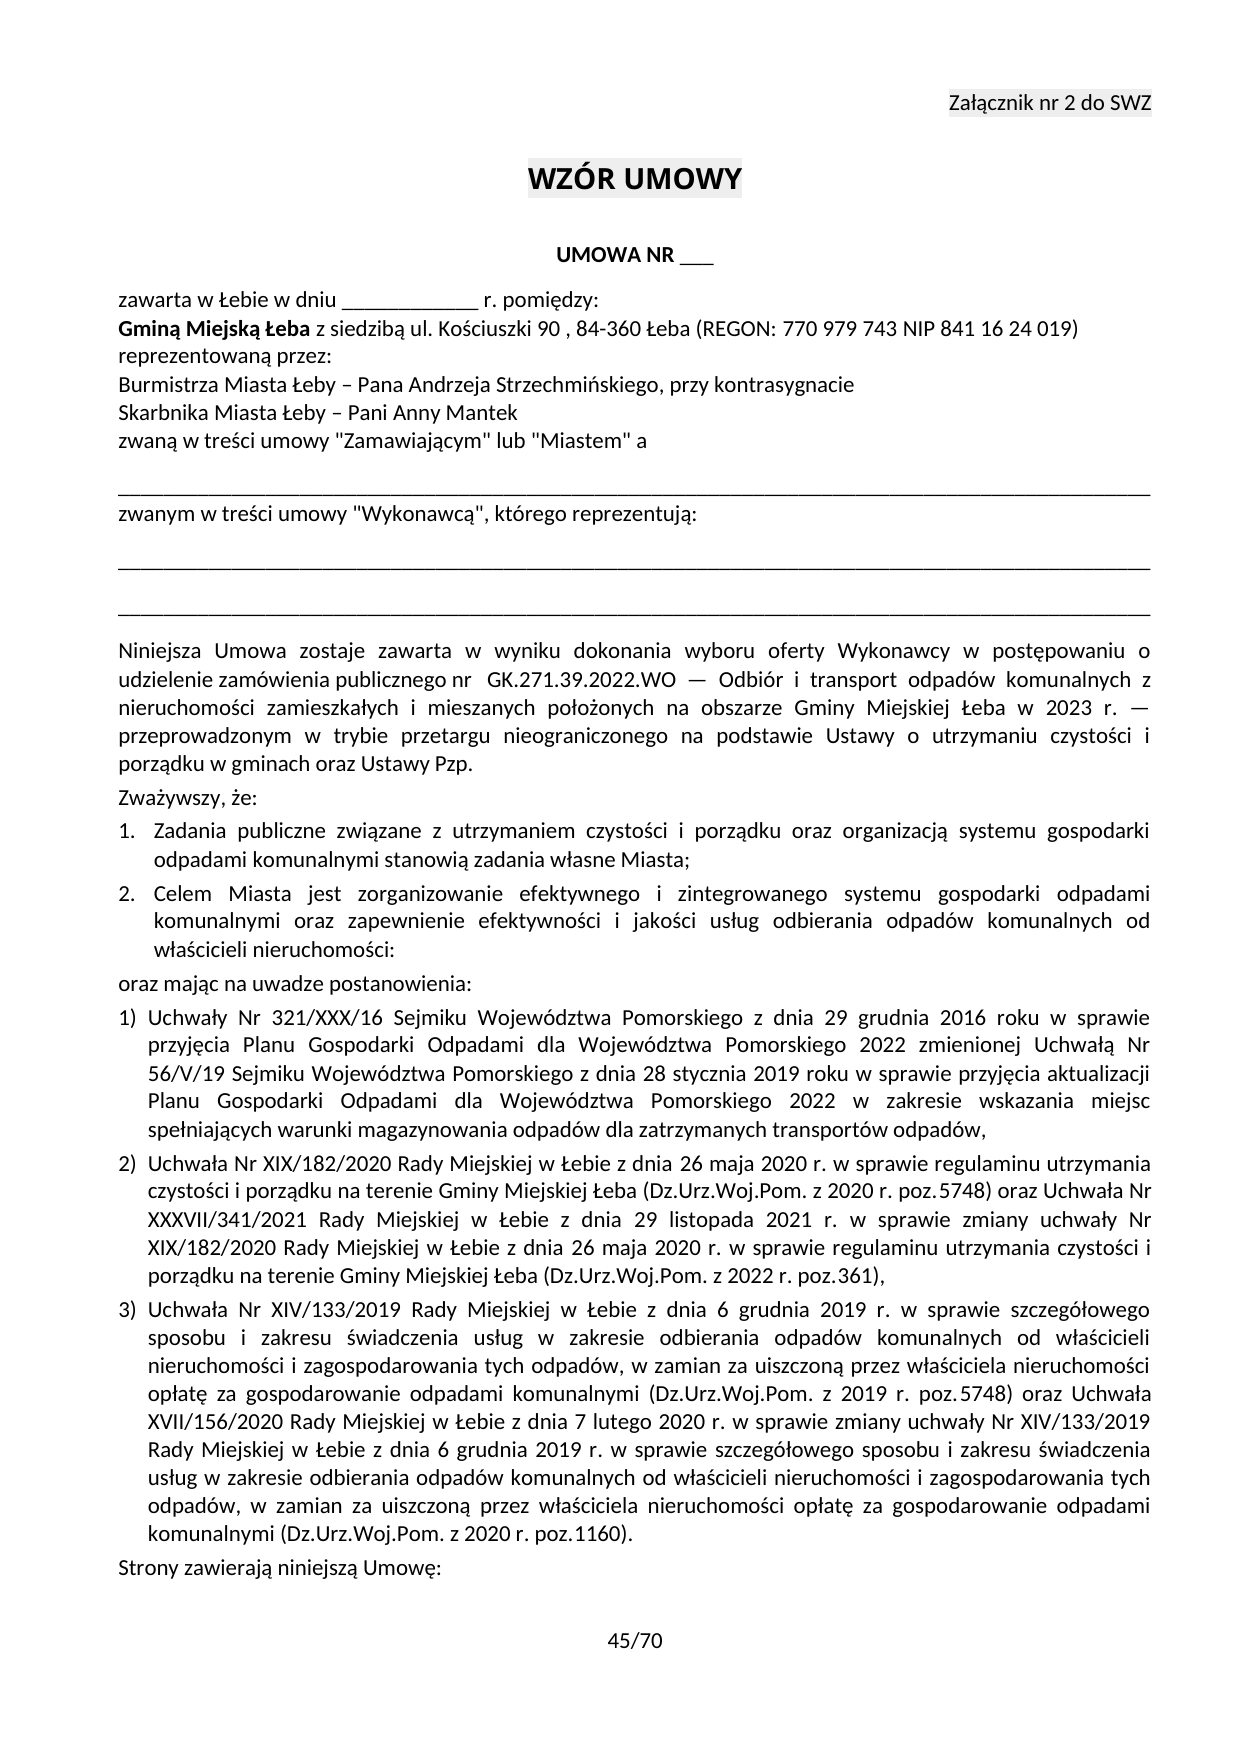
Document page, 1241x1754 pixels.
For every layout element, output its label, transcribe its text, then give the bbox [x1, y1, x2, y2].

list Celem Miasta jest zorganizowanie efektywnego i zintegrowanego systemu gospodarki odpadami komunalnymi oraz zapewnienie efektywności i jakości usług odbierania odpadów komunalnych od właścicieli nieruchomości: [118, 879, 1152, 963]
text zwaną w treści umowy "Zamawiającym" lub "Miastem" a [118, 426, 1152, 454]
list Uchwała Nr XIV/133/2019 Rady Miejskiej w Łebie z dnia 6 grudnia 2019 r. w sprawie szczegółowego sposobu i zakresu świadczenia usług w zakresie odbierania odpadów komunalnych od właścicieli nieruchomości i zagospodarowania tych odpadów, w zamian za uiszczoną przez właściciela nieruchomości opłatę za gospodarowanie odpadami komunalnymi (Dz.Urz.Woj.Pom. z 2019 r. poz.5748) oraz Uchwała XVII/156/2020 Rady Miejskiej w Łebie z dnia 7 lutego 2020 r. w sprawie zmiany uchwały Nr XIV/133/2019 Rady Miejskiej w Łebie z dnia 6 grudnia 2019 r. w sprawie szczegółowego sposobu i zakresu świadczenia usług w zakresie odbierania odpadów komunalnych od właścicieli nieruchomości i zagospodarowania tych odpadów, w zamian za uiszczoną przez właściciela nieruchomości opłatę za gospodarowanie odpadami komunalnymi (Dz.Urz.Woj.Pom. z 2020 r. poz.1160). [118, 1295, 1152, 1547]
text Skarbnika Miasta Łeby – Pani Anny Mantek [118, 398, 1152, 426]
text Strony zawierają niniejszą Umowę: [118, 1553, 1152, 1581]
list Zadania publiczne związane z utrzymaniem czystości i porządku oraz organizacją systemu gospodarki odpadami komunalnymi stanowią zadania własne Miasta; [118, 817, 1152, 873]
subtitle WZÓR UMOWY [118, 158, 528, 198]
subtitle WZÓR UMOWY [742, 158, 1152, 198]
text oraz mając na uwadze postanowienia: [118, 969, 1152, 997]
text Gminą Miejską Łeba z siedzibą ul. Kościuszki 90 , 84-360 Łeba (REGON: 770 979 743 NIP 841 16 24 019) [118, 314, 1152, 342]
text Zważywszy, że: [118, 783, 1152, 811]
text Załącznik nr 2 do SWZ [118, 88, 1152, 117]
text UMOWA NR ___ [118, 240, 1152, 268]
text Niniejsza Umowa zostaje zawarta w wyniku dokonania wyboru oferty Wykonawcy w postępowaniu o udzielenie zamówienia publicznego nr GK.271.39.2022.WO — Odbiór i transport odpadów komunalnych z nieruchomości zamieszkałych i mieszanych położonych na obszarze Gminy Miejskiej Łeba w 2023 r. — przeprowadzonym w trybie przetargu nieograniczonego na podstawie Ustawy o utrzymaniu czystości i porządku w gminach oraz Ustawy Pzp. [118, 637, 1152, 777]
text reprezentowaną przez: [118, 342, 1152, 370]
list Uchwały Nr 321/XXX/16 Sejmiku Województwa Pomorskiego z dnia 29 grudnia 2016 roku w sprawie przyjęcia Planu Gospodarki Odpadami dla Województwa Pomorskiego 2022 zmienionej Uchwałą Nr 56/V/19 Sejmiku Województwa Pomorskiego z dnia 28 stycznia 2019 roku w sprawie przyjęcia aktualizacji Planu Gospodarki Odpadami dla Województwa Pomorskiego 2022 w zakresie wskazania miejsc spełniających warunki magazynowania odpadów dla zatrzymanych transportów odpadów, [118, 1003, 1152, 1143]
text zwanym w treści umowy "Wykonawcą", którego reprezentują: [118, 499, 1152, 527]
text zawarta w Łebie w dniu ____________ r. pomiędzy: [118, 286, 1152, 314]
list Uchwała Nr XIX/182/2020 Rady Miejskiej w Łebie z dnia 26 maja 2020 r. w sprawie regulaminu utrzymania czystości i porządku na terenie Gminy Miejskiej Łeba (Dz.Urz.Woj.Pom. z 2020 r. poz.5748) oraz Uchwała Nr XXXVII/341/2021 Rady Miejskiej w Łebie z dnia 29 listopada 2021 r. w sprawie zmiany uchwały Nr XIX/182/2020 Rady Miejskiej w Łebie z dnia 26 maja 2020 r. w sprawie regulaminu utrzymania czystości i porządku na terenie Gminy Miejskiej Łeba (Dz.Urz.Woj.Pom. z 2022 r. poz.361), [118, 1149, 1152, 1289]
text Burmistrza Miasta Łeby – Pana Andrzeja Strzechmińskiego, przy kontrasygnacie [118, 370, 1152, 398]
